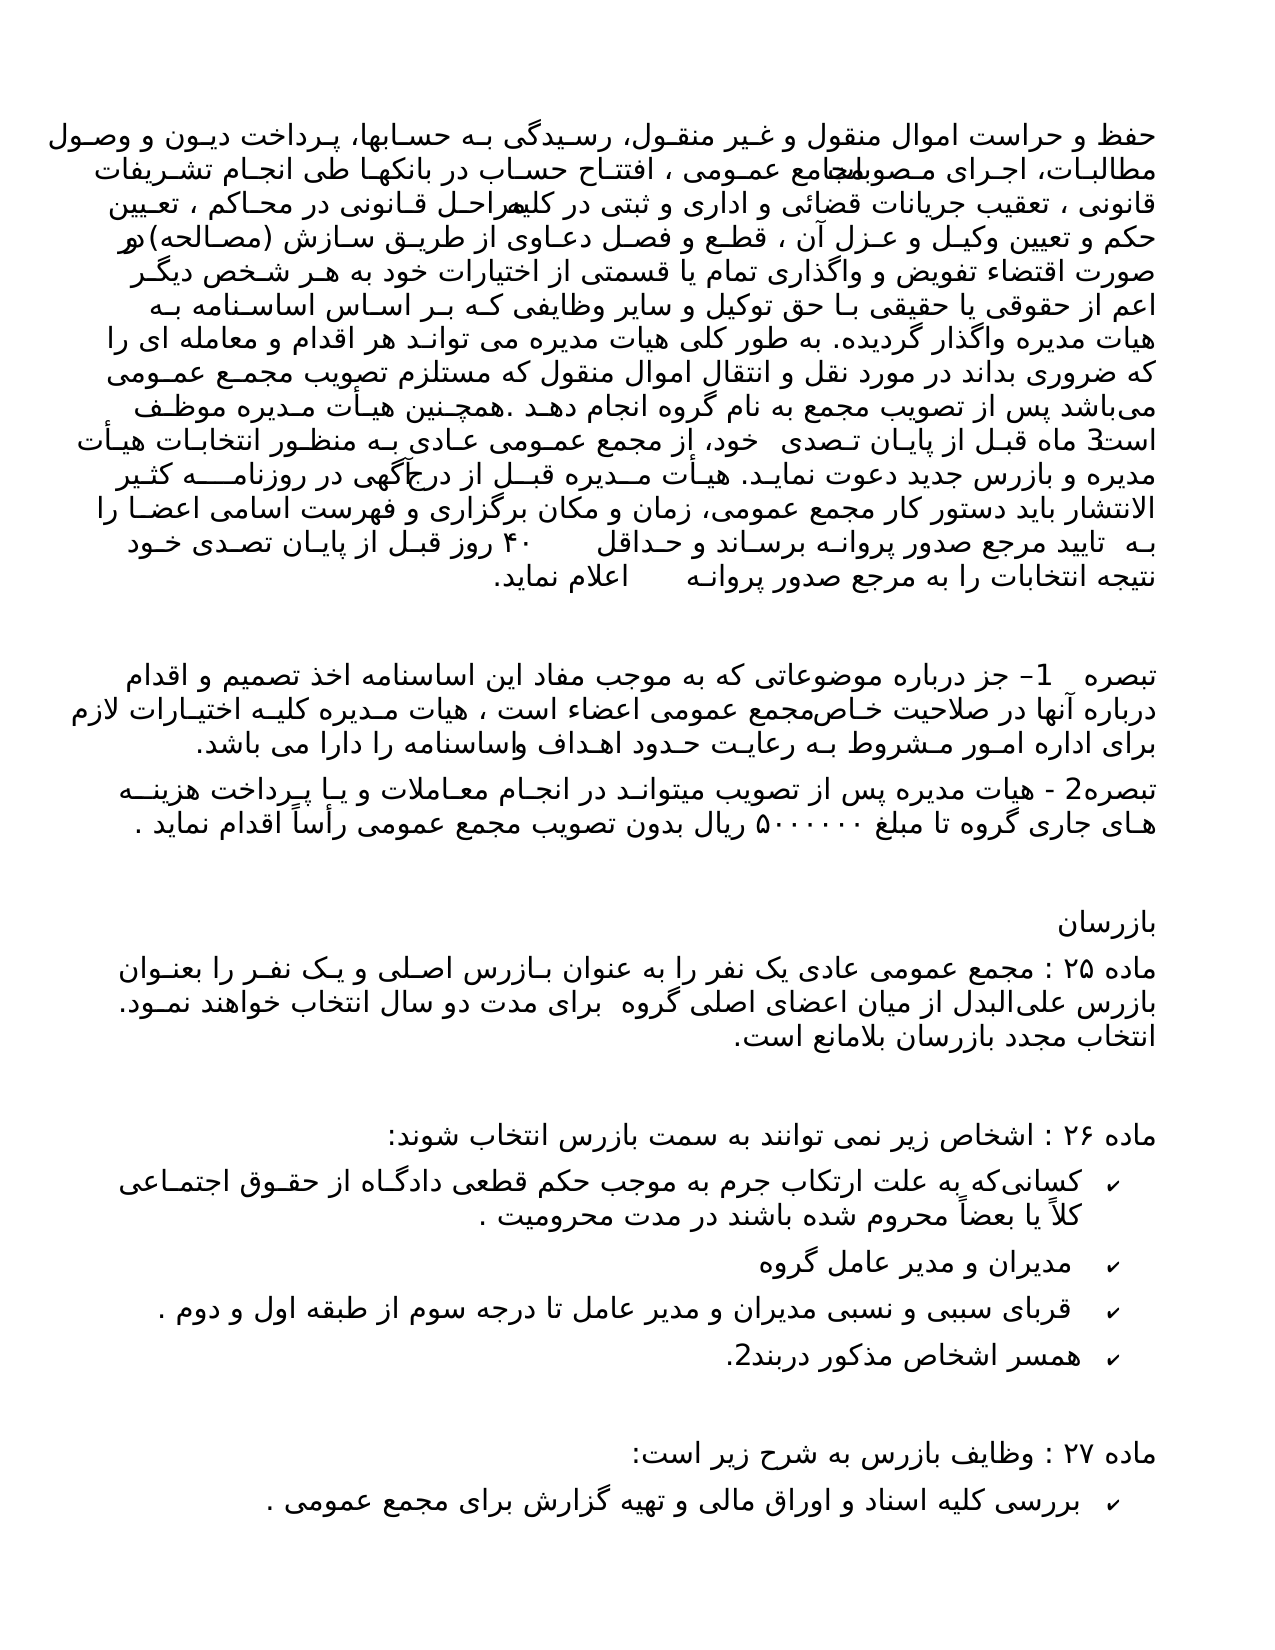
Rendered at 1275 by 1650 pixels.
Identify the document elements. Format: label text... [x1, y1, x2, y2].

text ماده ۲۶ : اشخاص زیر نمی توانند به سمت بازرس انتخاب شوند: [118, 1118, 1157, 1152]
text ‫حفظ و حراست اموال منقول و غیر منقول، رسیدگی به حسابها، پرداخت دیون و وصول مطالبـات، اجـرای مـصوبات‬ ‫مجامع عمومی ، افتتاح حساب در بانكها طی انجام تشریفات قانونی ، تعقیب جریانات قضائی و اداری و ثبتی در كلیه‬ ‫مراحل قانونی در محاكم ، تعیین حكم و تعیین وكیل و عزل آن ، قطع و فصل دعاوی از طریق سازش (مصالحه) و‬ ‫در صورت اقتضاء تفویض و واگذاری تمام یا قسمتی از اختیارات خود به هر شخص دیگر اعم از حقوقی یا حقیقی بـا حق توكیل و سایر وظایفی كه بر اساس اساسنامه به هیات مدیره واگذار گردیده. به طور كلی هیات مدیره می توانـد هر اقدام و معامله ای را كه ضروری بداند در مورد نقل و انتقال اموال منقول كه مستلزم تصویب مجمع عمومی می‌باشد پس از تصویب مجمع به نام گروه انجام دهد .همچنین هیأت مدیره موظف است 3 ماه قبـل از پایـان تـصدی‬ ‫خود، از مجمع عمومی عادی به منظور انتخابات هیأت مدیره و بازرس جدید دعوت نماید. هیأت مـدیره قبـل از درج ‫آگهی در روزنامـــه كثیر الانتشار باید دستور كار مجمع عمومی، زمان و مكان برگزاری و فهرست اسامی اعضا را بـه ‫تایید مرجع صدور پروانه برساند و حداقل ۴۰ روز قبل از پایان تصدی خود نتیجه انتخابات را به مرجع صدور پروانـه‬ ‫اعلام نماید.‬ [118, 118, 1157, 593]
text ‫تبصره 1– جز درباره موضوعاتی كه به موجب مفاد این اساسنامه اخذ تصمیم و اقدام درباره آنها در صلاحیت خـاص‬ ‫مجمع عمومی اعضاء است ، هیات مدیره كلیه اختیارات لازم برای اداره امـور مـشروط بـه رعایـت حـدود اهـداف و‬ ‫اساسنامه را دارا می باشد. [118, 658, 1157, 760]
list ‫همسر اشخاص مذكور دربند 2.‬ [118, 1338, 1119, 1372]
list کسانی‌که به علت ارتکاب جرم به موجب حکم قطعی دادگاه از حقوق اجتماعی کلاً یا بعضاً محروم شده باشند در مدت محرومیت . [118, 1165, 1119, 1233]
text بازرسان [118, 905, 1157, 939]
text ماده ۲۵ : مجمع عمومی عادی یک نفر را به عنوان بازرس اصلی و یک نفر را بعنوان بازرس علی‌البدل از میان اعضای اصلی گروه برای مدت دو سال انتخاب خواهند نمود. انتخاب مجدد بازرسان بلامانع است. [118, 952, 1157, 1053]
list مدیران و مدیر عامل گروه [118, 1245, 1119, 1279]
list بررسی کلیه اسناد و اوراق مالی و تهیه گزارش برای مجمع عمومی . [118, 1483, 1119, 1517]
text تبصره2 - هیات مدیره پس از تصویب میتواند در انجام معاملات و یا پرداخت هزینـه هـای‬ جاری گروه تا مبلغ ۵۰۰۰۰۰۰ ریال بدون تصویب مجمع عمومی رأساً اقدام نماید .‬ [118, 773, 1157, 841]
text ماده ۲۷ : وظایف بازرس به شرح زیر است: [118, 1437, 1157, 1471]
list قربای سببی و نسبی مدیران و مدیر عامل تا درجه سوم از طبقه اول و دوم . [118, 1292, 1119, 1326]
